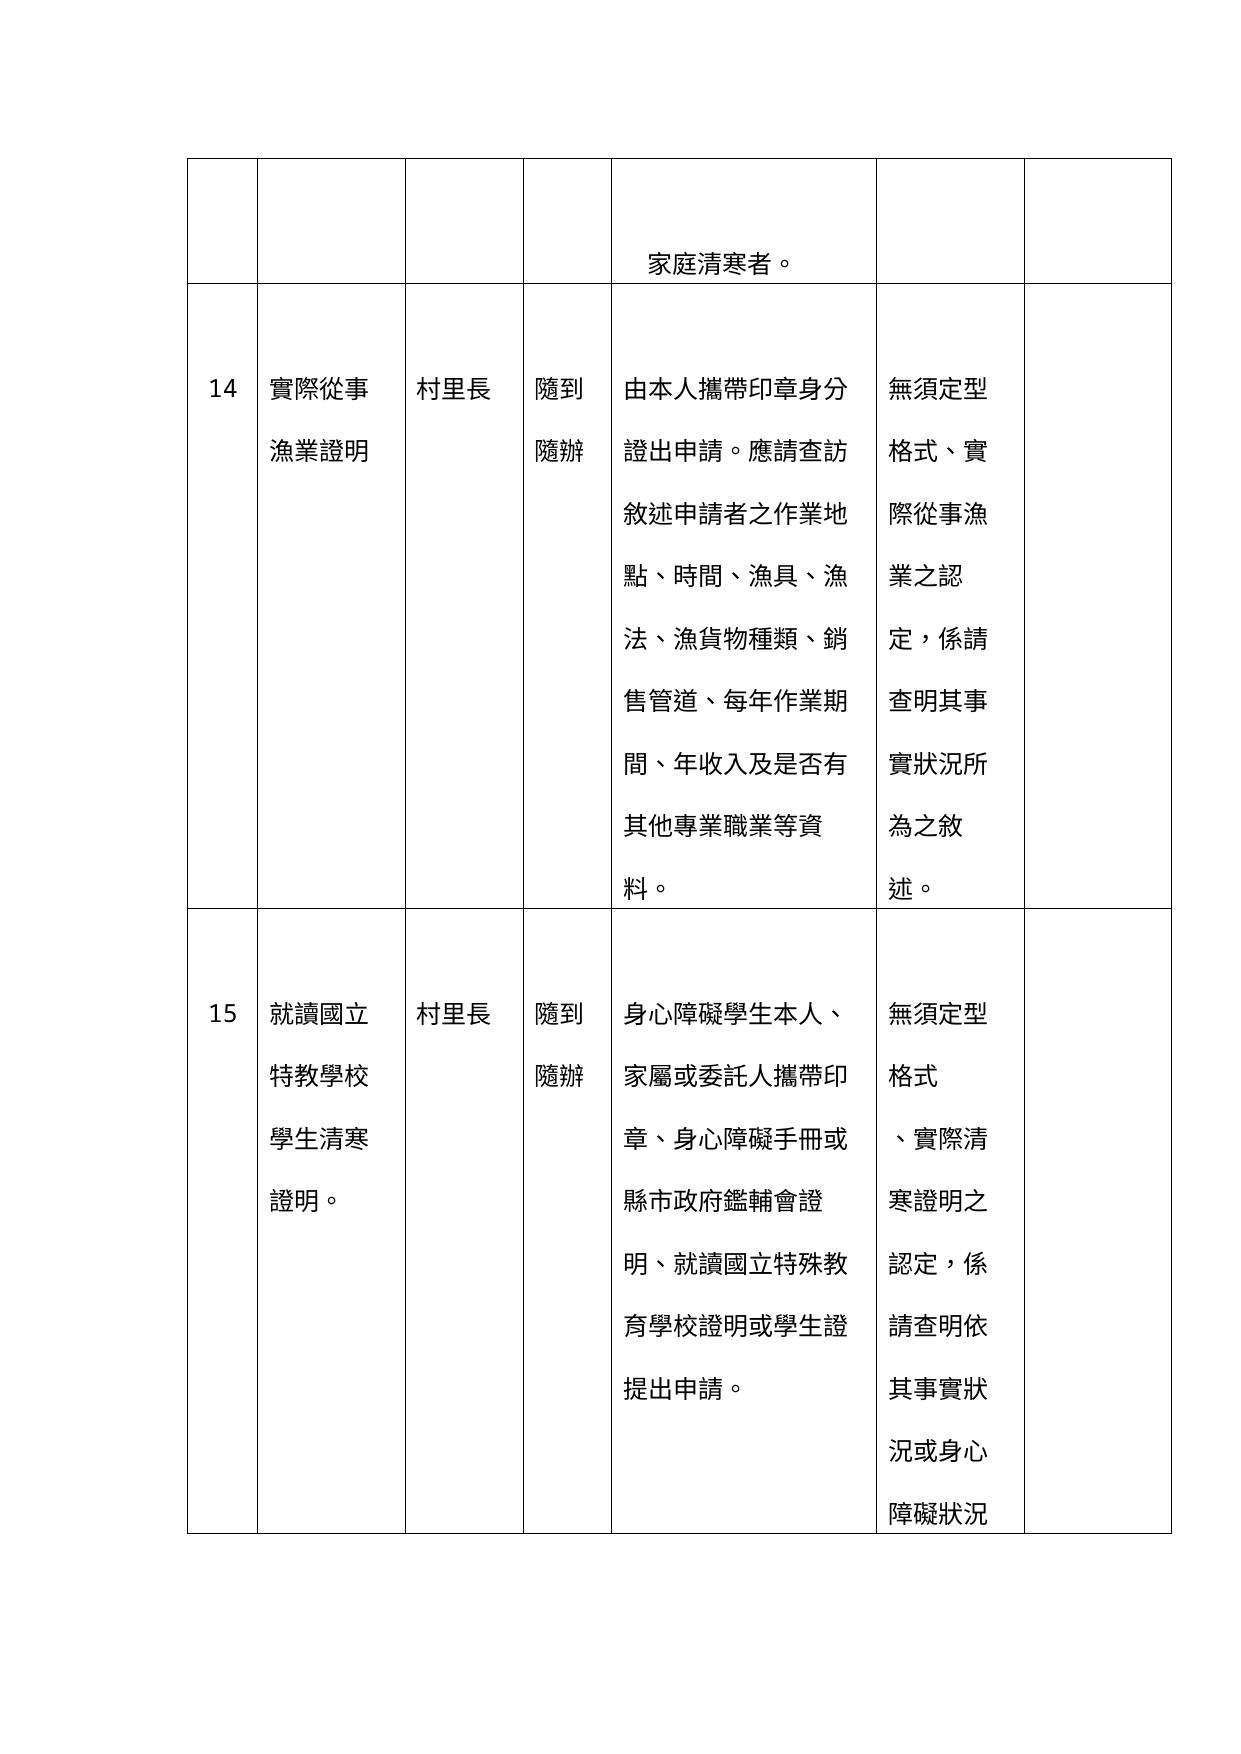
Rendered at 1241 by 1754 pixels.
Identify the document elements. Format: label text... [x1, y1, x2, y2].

table_cell 無須定型格式 、實際清寒證明之認定，係請查明依其事實狀況或身心障礙狀況 [877, 909, 1024, 1533]
table_cell [406, 159, 523, 283]
table_cell [524, 159, 611, 283]
table_cell 就讀國立特教學校學生清寒證明。 [258, 909, 405, 1533]
table_cell 由本人攜帶印章身分證出申請。應請查訪敘述申請者之作業地點、時間、漁具、漁法、漁貨物種類、銷售管道、每年作業期間、年收入及是否有其他專業職業等資料。 [612, 284, 876, 908]
table_cell 身心障礙學生本人、家屬或委託人攜帶印章、身心障礙手冊或縣市政府鑑輔會證明、就讀國立特殊教育學校證明或學生證提出申請。 [612, 909, 876, 1533]
table_cell 村里長 [406, 284, 523, 908]
table_cell 14 [188, 284, 257, 908]
table_cell [1025, 159, 1171, 283]
table_cell [1025, 284, 1171, 908]
table_cell [188, 159, 257, 283]
table_cell 村里長 [406, 909, 523, 1533]
table_cell [1025, 909, 1171, 1533]
table_cell 15 [188, 909, 257, 1533]
table_cell 隨到隨辦 [524, 284, 611, 908]
table_cell 隨到隨辦 [524, 909, 611, 1533]
table_cell 無須定型格式、實際從事漁業之認定，係請查明其事實狀況所為之敘述。 [877, 284, 1024, 908]
table_cell [877, 159, 1024, 283]
table_cell 家庭清寒者。 [612, 159, 876, 283]
table_cell 實際從事漁業證明 [258, 284, 405, 908]
table_cell [258, 159, 405, 283]
